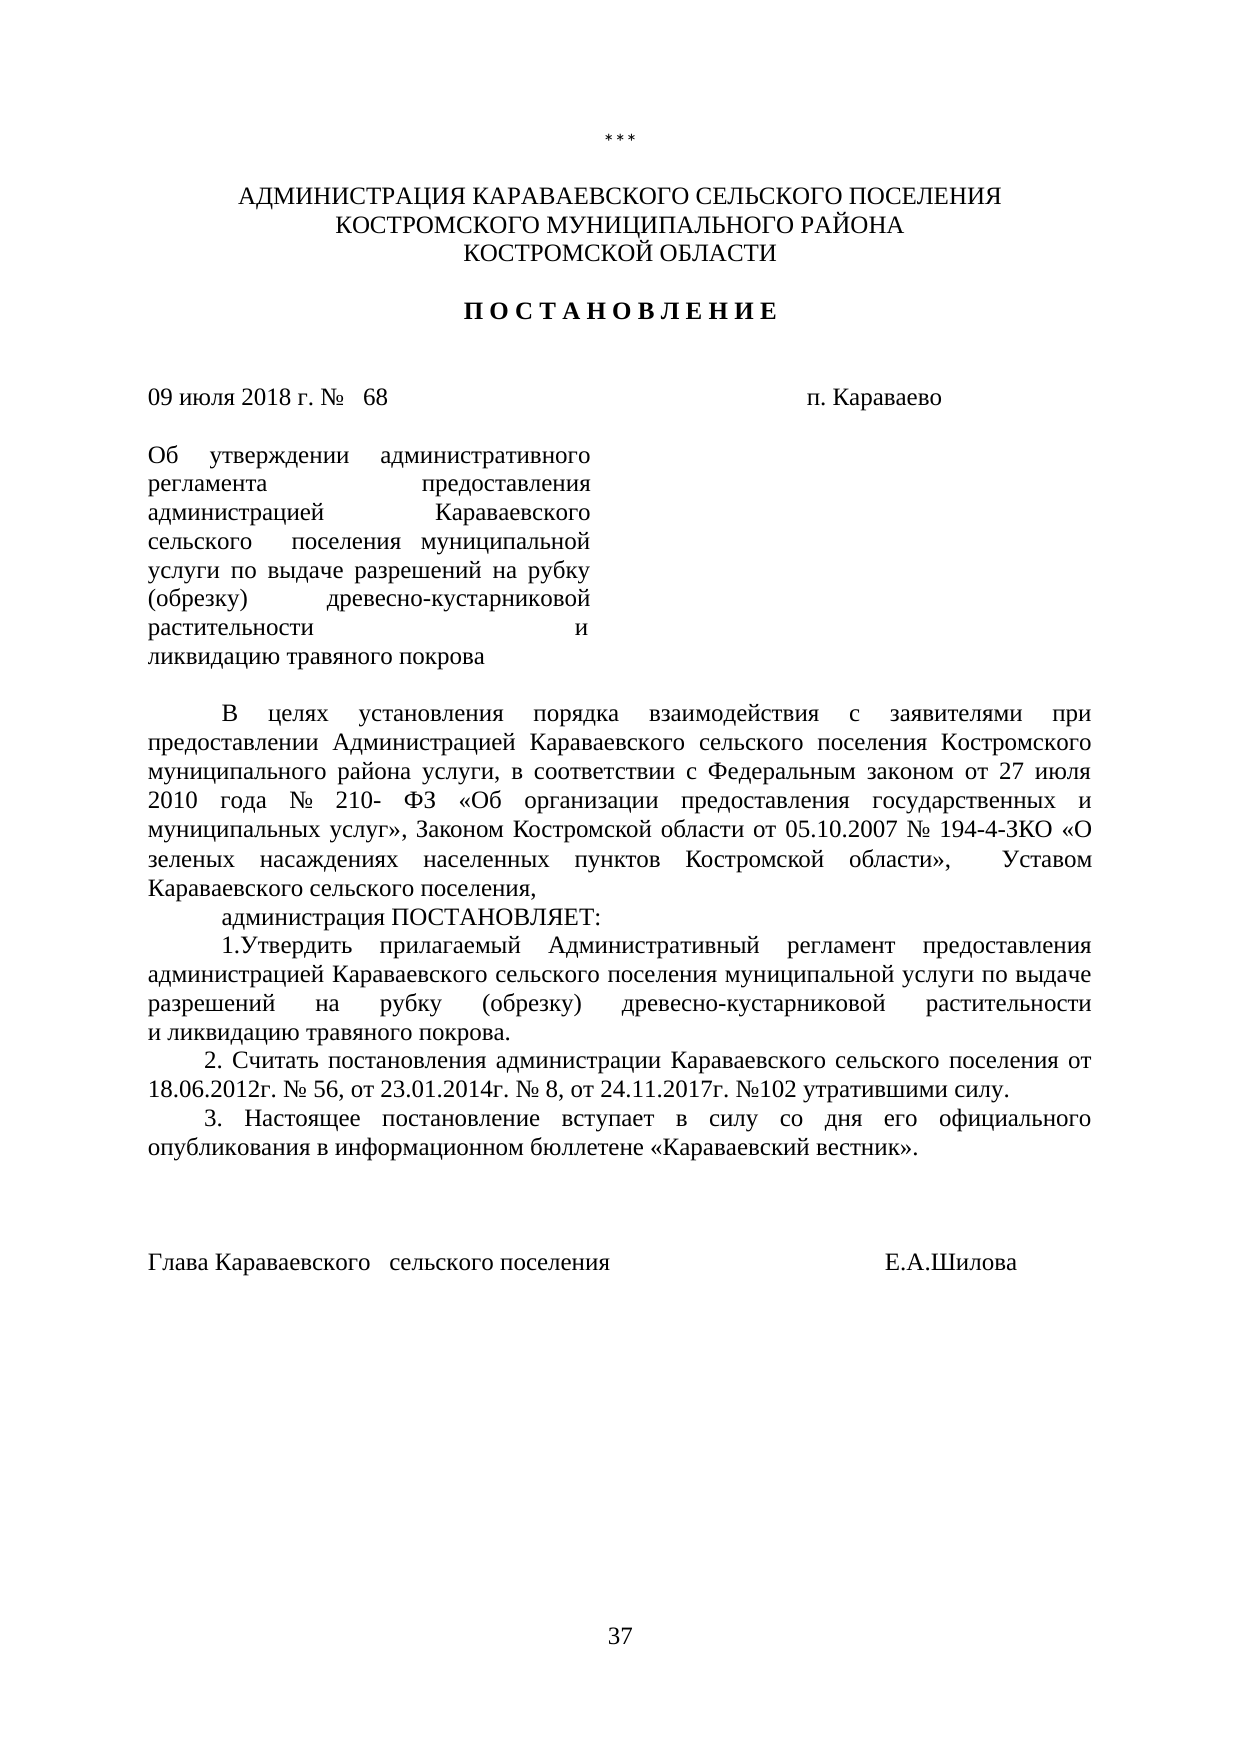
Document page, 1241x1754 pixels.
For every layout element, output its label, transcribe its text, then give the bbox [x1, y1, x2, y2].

text Об утверждении административного регламента предоставления администрацией Караваевского сельского поселения муниципальной услуги по выдаче разрешений на рубку (обрезку) древесно-кустарниковой растительности и ликвидацию травяного покрова [148, 440, 591, 670]
text 3. Настоящее постановление вступает в силу со дня его официального опубликования в информационном бюллетене «Караваевский вестник». [148, 1103, 1092, 1160]
text 2. Считать постановления администрации Караваевского сельского поселения от 18.06.2012г. № 56, от 23.01.2014г. № 8, от 24.11.2017г. №102 утратившими силу. [148, 1045, 1092, 1103]
text *** [148, 128, 1092, 156]
text Глава Караваевского сельского поселения Е.А.Шилова [148, 1247, 1092, 1275]
text АДМИНИСТРАЦИЯ КАРАВАЕВСКОГО СЕЛЬСКОГО ПОСЕЛЕНИЯ [148, 181, 1092, 210]
text 09 июля 2018 г. № 68 п. Караваево [148, 382, 1092, 411]
text КОСТРОМСКОЙ ОБЛАСТИ [148, 238, 1092, 267]
text В целях установления порядка взаимодействия с заявителями при предоставлении Администрацией Караваевского сельского поселения Костромского муниципального района услуги, в соответствии с Федеральным законом от 27 июля 2010 года № 210- ФЗ «Об организации предоставления государственных и муниципальных услуг», Законом Костромской области от 05.10.2007 № 194-4-ЗКО «О зеленых насаждениях населенных пунктов Костромской области», Уставом Караваевского сельского поселения, [148, 698, 1092, 902]
text администрация ПОСТАНОВЛЯЕТ: [148, 902, 1092, 930]
text П О С Т А Н О В Л Е Н И Е [148, 296, 1092, 325]
text КОСТРОМСКОГО МУНИЦИПАЛЬНОГО РАЙОНА [148, 210, 1092, 238]
text 1.Утвердить прилагаемый Административный регламент предоставления администрацией Караваевского сельского поселения муниципальной услуги по выдаче разрешений на рубку (обрезку) древесно-кустарниковой растительности и ликвидацию травяного покрова. [148, 930, 1092, 1045]
